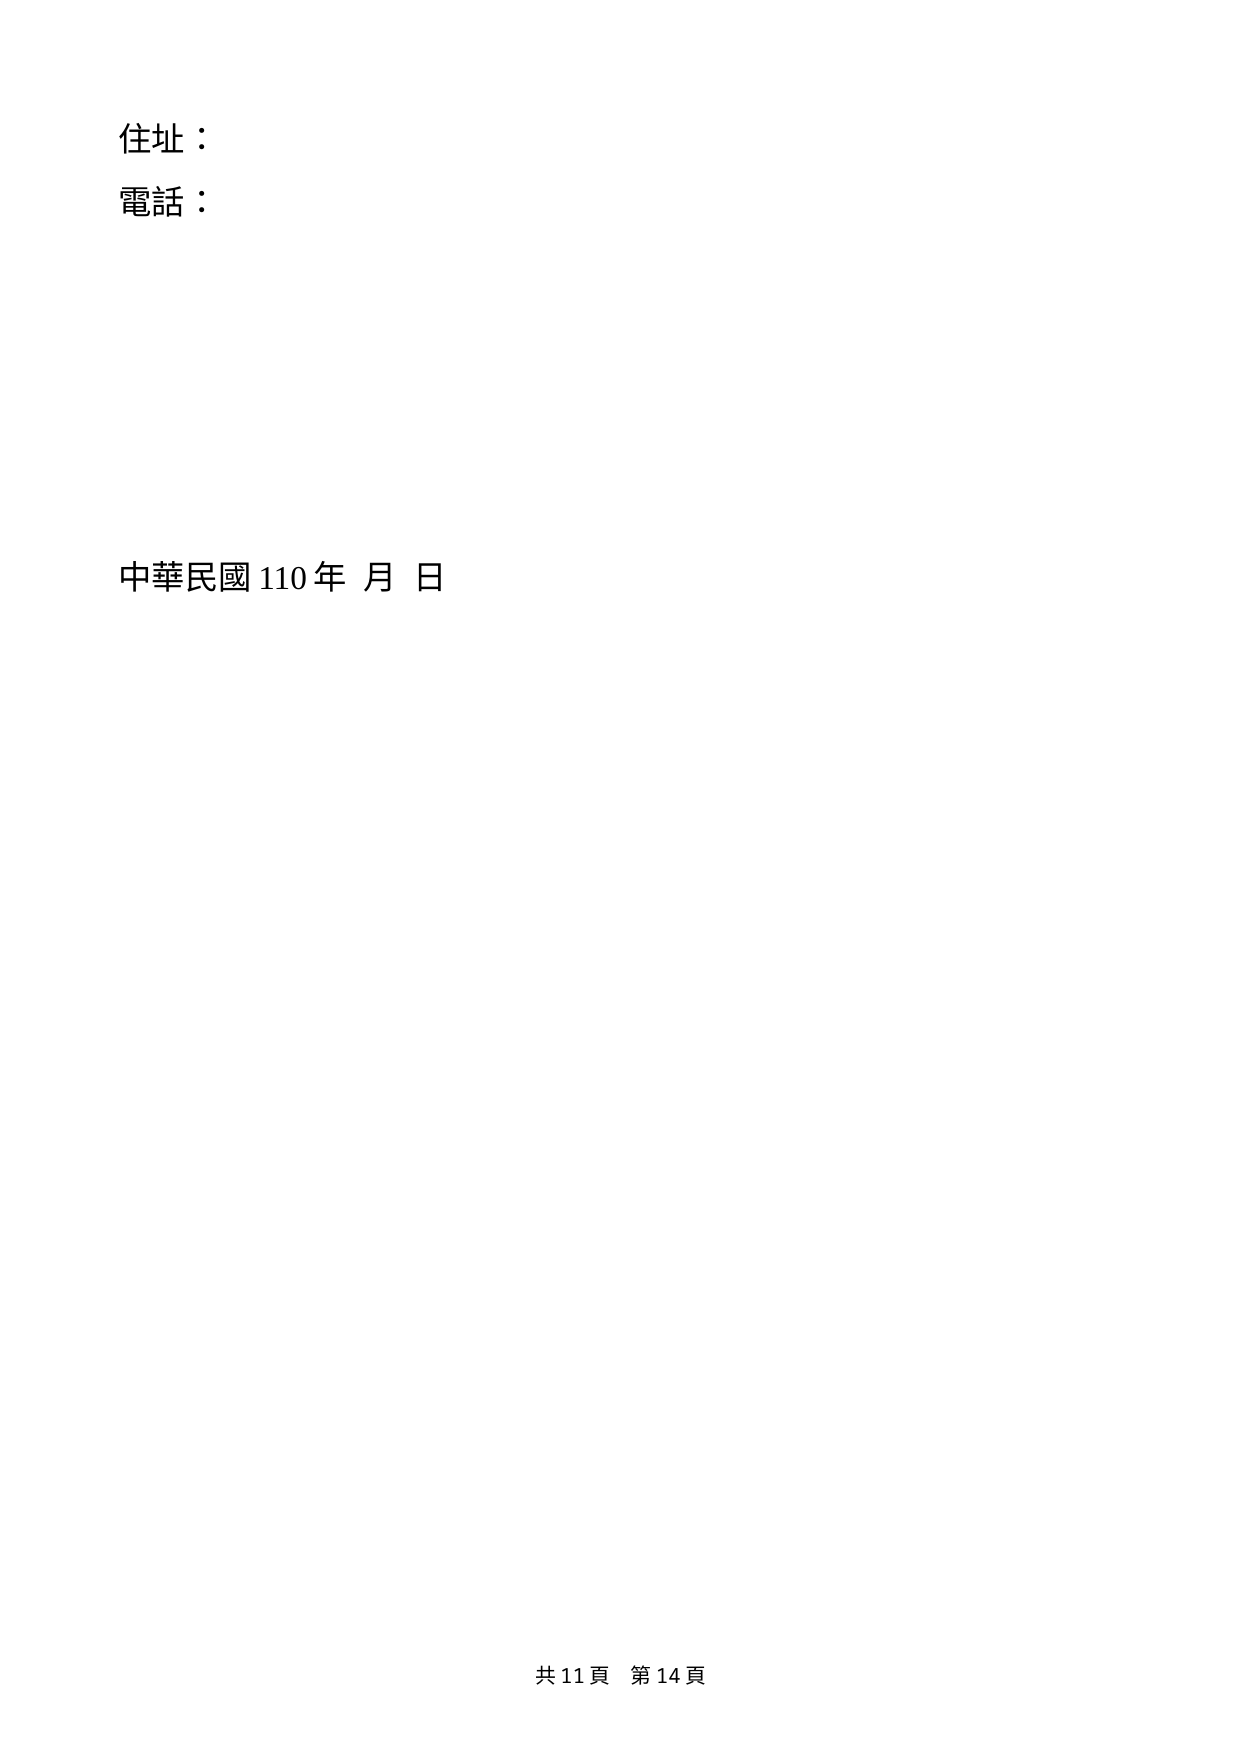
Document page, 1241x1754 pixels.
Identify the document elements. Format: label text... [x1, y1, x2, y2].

text 電話： [118, 158, 1122, 221]
text 住址： [118, 96, 1122, 158]
text 中華民國110年 月 日 [118, 533, 1122, 596]
